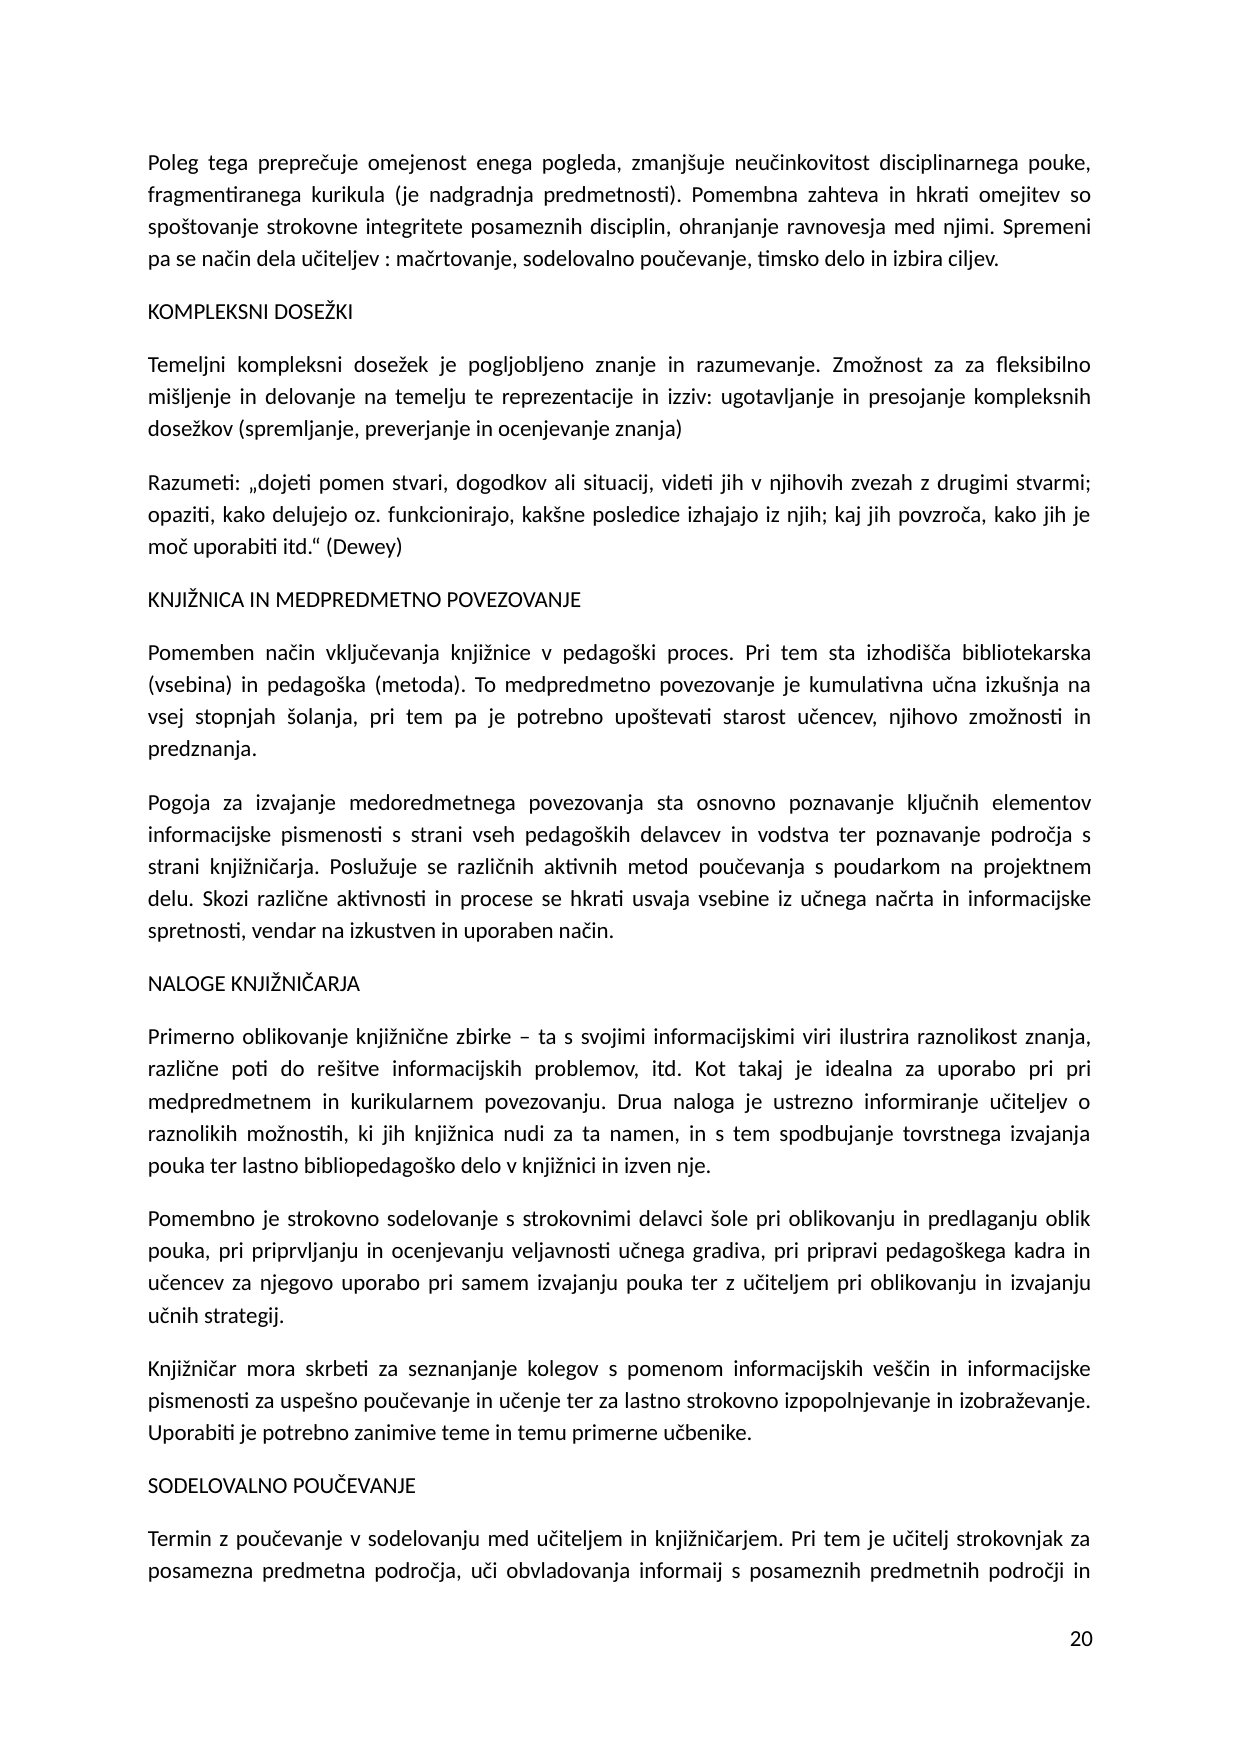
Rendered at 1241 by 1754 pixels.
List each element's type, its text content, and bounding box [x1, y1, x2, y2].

text Pomembno je strokovno sodelovanje s strokovnimi delavci šole pri oblikovanju in predlaganju oblik pouka, pri priprvljanju in ocenjevanju veljavnosti učnega gradiva, pri pripravi pedagoškega kadra in učencev za njegovo uporabo pri samem izvajanju pouka ter z učiteljem pri oblikovanju in izvajanju učnih strategij. [148, 1289, 1093, 1414]
text KOMPLEKSNI DOSEŽKI [148, 382, 1093, 410]
text Temeljne značilnosti: uresničuje se z medpredmetnim povezovanjem, upošteva sodobna pojmovanja znanja in učenja (konstruktivizem), uporablja učinkovite didaktične pristope k učenju in poučevanju, kot na primer aktivno učenje, avtentične učne situacije, problemski pouk... Razvija kompleksnejše veščine, trajnejše in bolj prenosljivo znanje, ki dosega taksonomsko višje učne cilje kot so kompleksni dosežki in krovni cilji. [148, 148, 1093, 208]
text Poleg tega preprečuje omejenost enega pogleda, zmanjšuje neučinkovitost disciplinarnega pouke, fragmentiranega kurikula (je nadgradnja predmetnosti). Pomembna zahteva in hkrati omejitev so spoštovanje strokovne integritete posameznih disciplin, ohranjanje ravnovesja med njimi. Spremeni pa se način dela učiteljev : mačrtovanje, sodelovalno poučevanje, timsko delo in izbira ciljev. [148, 233, 1093, 357]
text Primerno oblikovanje knjižnične zbirke – ta s svojimi informacijskimi viri ilustrira raznolikost znanja, različne poti do rešitve informacijskih problemov, itd. Kot takaj je idealna za uporabo pri pri medpredmetnem in kurikularnem povezovanju. Drua naloga je ustrezno informiranje učiteljev o raznolikih možnostih, ki jih knjižnica nudi za ta namen, in s tem spodbujanje tovrstnega izvajanja pouka ter lastno bibliopedagoško delo v knjižnici in izven nje. [148, 1108, 1093, 1264]
text Pomemben način vključevanja knjižnice v pedagoški proces. Pri tem sta izhodišča bibliotekarska (vsebina) in pedagoška (metoda). To medpredmetno povezovanje je kumulativna učna izkušnja na vsej stopnjah šolanja, pri tem pa je potrebno upoštevati starost učencev, njihovo zmožnosti in predznanja. [148, 723, 1093, 848]
text Pogoja za izvajanje medoredmetnega povezovanja sta osnovno poznavanje ključnih elementov informacijske pismenosti s strani vseh pedagoških delavcev in vodstva ter poznavanje področja s strani knjižničarja. Poslužuje se različnih aktivnih metod poučevanja s poudarkom na projektnem delu. Skozi različne aktivnosti in procese se hkrati usvaja vsebine iz učnega načrta in informacijske spretnosti, vendar na izkustven in uporaben način. [148, 873, 1093, 1029]
text Knjižničar mora skrbeti za seznanjanje kolegov s pomenom informacijskih veščin in informacijske pismenosti za uspešno poučevanje in učenje ter za lastno strokovno izpopolnjevanje in izobraževanje. Uporabiti je potrebno zanimive teme in temu primerne učbenike. [148, 1439, 1093, 1531]
text Temeljni kompleksni dosežek je pogljobljeno znanje in razumevanje. Zmožnost za za fleksibilno mišljenje in delovanje na temelju te reprezentacije in izziv: ugotavljanje in presojanje kompleksnih dosežkov (spremljanje, preverjanje in ocenjevanje znanja) [148, 435, 1093, 528]
text NALOGE KNJIŽNIČARJA [148, 1054, 1093, 1083]
text Razumeti: „dojeti pomen stvari, dogodkov ali situacij, videti jih v njihovih zvezah z drugimi stvarmi; opaziti, kako delujejo oz. funkcionirajo, kakšne posledice izhajajo iz njih; kaj jih povzroča, kako jih je moč uporabiti itd.“ (Dewey) [148, 553, 1093, 645]
text KNJIŽNICA IN MEDPREDMETNO POVEZOVANJE [148, 670, 1093, 698]
text SODELOVALNO POUČEVANJE [148, 1556, 1093, 1584]
